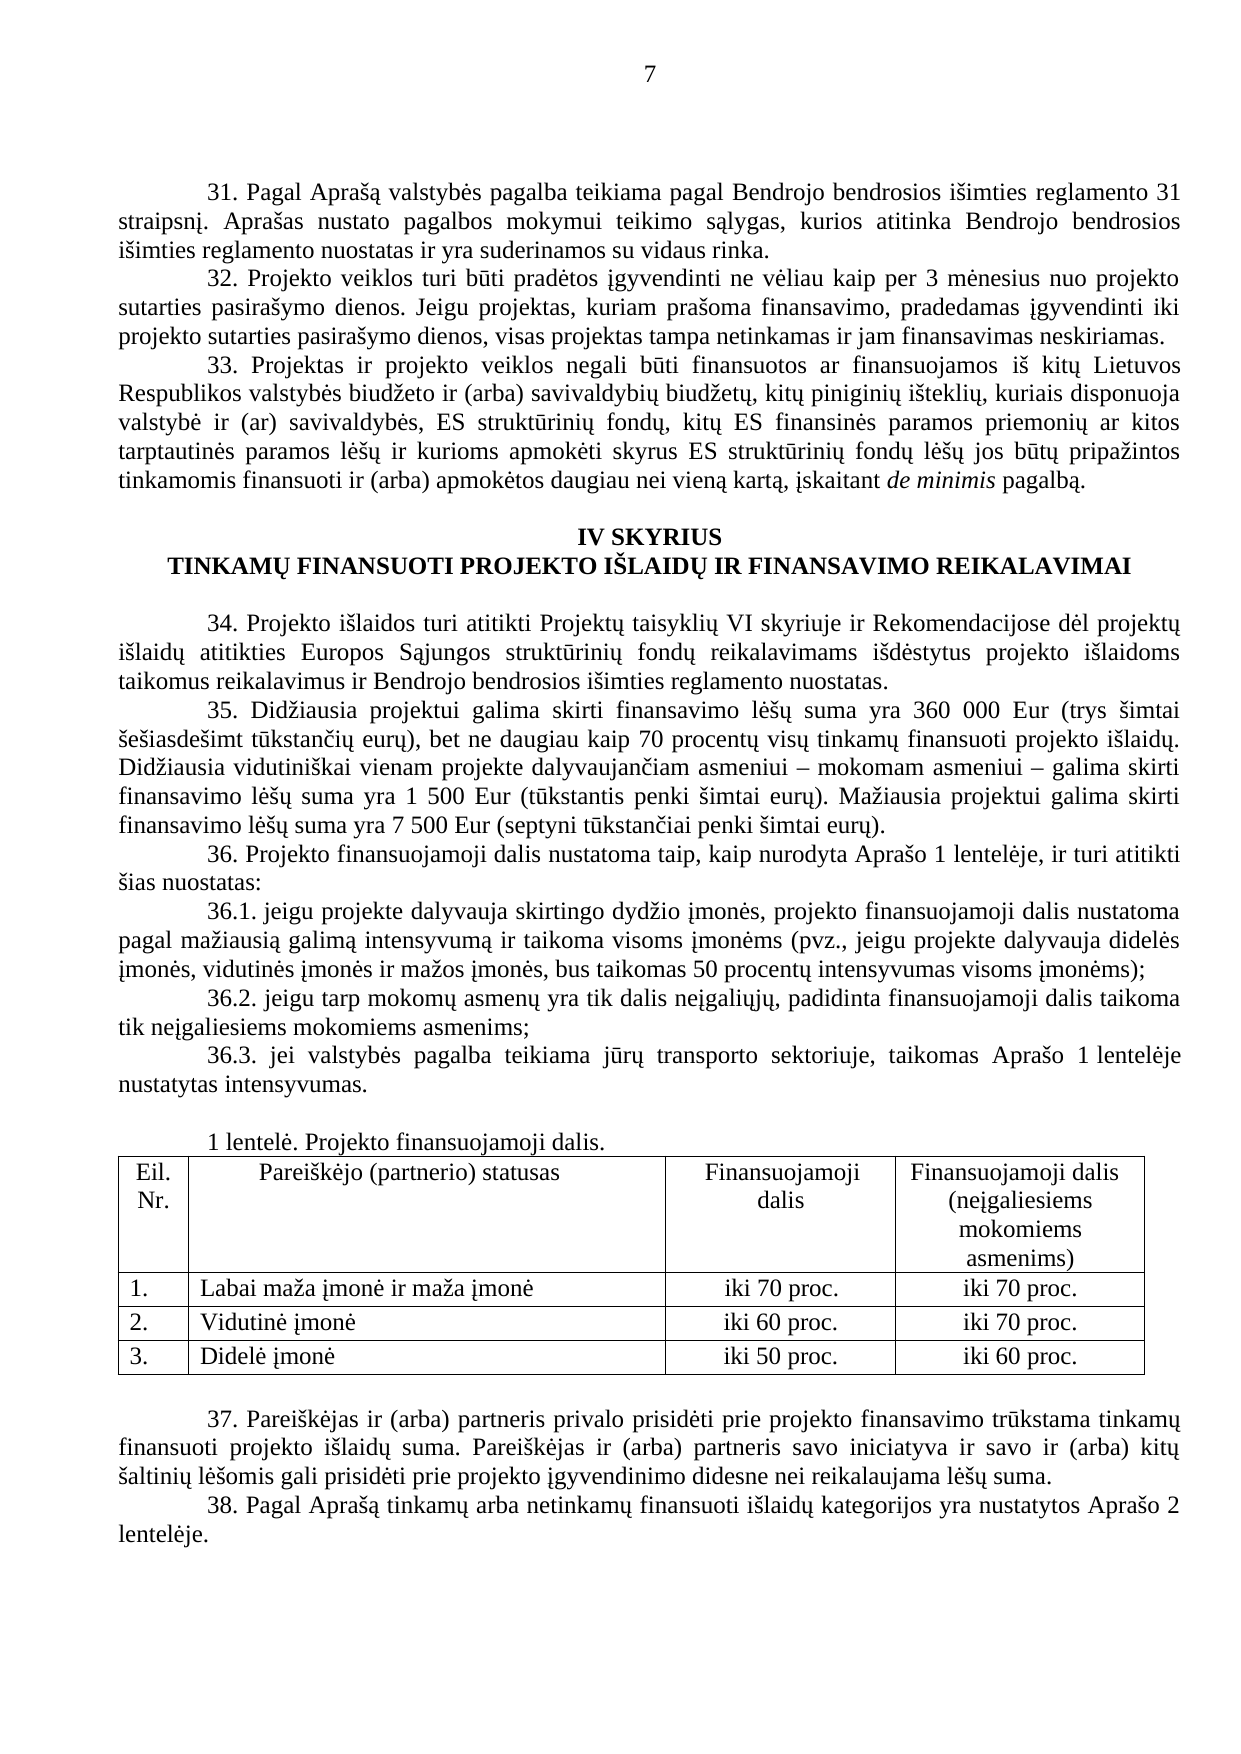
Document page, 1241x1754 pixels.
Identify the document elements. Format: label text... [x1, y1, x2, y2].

table_header Eil. Nr. [119, 1157, 188, 1272]
table_cell 2. [119, 1307, 188, 1340]
table_header Finansuojamoji dalis [666, 1157, 895, 1272]
text 37. Pareiškėjas ir (arba) partneris privalo prisidėti prie projekto finansavimo trūkstama tinkamų finansuoti projekto išlaidų suma. Pareiškėjas ir (arba) partneris savo iniciatyva ir savo ir (arba) kitų šaltinių lėšomis gali prisidėti prie projekto įgyvendinimo didesne nei reikalaujama lėšų suma. [118, 1404, 1181, 1490]
table_cell iki 60 proc. [896, 1341, 1144, 1374]
text 32. Projekto veiklos turi būti pradėtos įgyvendinti ne vėliau kaip per 3 mėnesius nuo projekto sutarties pasirašymo dienos. Jeigu projektas, kuriam prašoma finansavimo, pradedamas įgyvendinti iki projekto sutarties pasirašymo dienos, visas projektas tampa netinkamas ir jam finansavimas neskiriamas. [118, 263, 1181, 350]
text IV SKYRIUS [118, 522, 1181, 551]
table_cell iki 70 proc. [896, 1273, 1144, 1306]
table_cell iki 50 proc. [666, 1341, 895, 1374]
text 36. Projekto finansuojamoji dalis nustatoma taip, kaip nurodyta Aprašo 1 lentelėje, ir turi atitikti šias nuostatas: [118, 839, 1181, 896]
text 36.3. jei valstybės pagalba teikiama jūrų transporto sektoriuje, taikomas Aprašo 1 lentelėje nustatytas intensyvumas. [118, 1041, 1181, 1098]
table_cell iki 70 proc. [666, 1273, 895, 1306]
table_header Pareiškėjo (partnerio) statusas [189, 1157, 665, 1272]
table_cell 3. [119, 1341, 188, 1374]
text 1 lentelė. Projekto finansuojamoji dalis. [118, 1127, 1181, 1156]
text 34. Projekto išlaidos turi atitikti Projektų taisyklių VI skyriuje ir Rekomendacijose dėl projektų išlaidų atitikties Europos Sąjungos struktūrinių fondų reikalavimams išdėstytus projekto išlaidoms taikomus reikalavimus ir Bendrojo bendrosios išimties reglamento nuostatas. [118, 608, 1181, 695]
table_cell Vidutinė įmonė [189, 1307, 665, 1340]
text 35. Didžiausia projektui galima skirti finansavimo lėšų suma yra 360 000 Eur (trys šimtai šešiasdešimt tūkstančių eurų), bet ne daugiau kaip 70 procentų visų tinkamų finansuoti projekto išlaidų. Didžiausia vidutiniškai vienam projekte dalyvaujančiam asmeniui – mokomam asmeniui – galima skirti finansavimo lėšų suma yra 1 500 Eur (tūkstantis penki šimtai eurų). Mažiausia projektui galima skirti finansavimo lėšų suma yra 7 500 Eur (septyni tūkstančiai penki šimtai eurų). [118, 695, 1181, 839]
text 31. Pagal Aprašą valstybės pagalba teikiama pagal Bendrojo bendrosios išimties reglamento 31 straipsnį. Aprašas nustato pagalbos mokymui teikimo sąlygas, kurios atitinka Bendrojo bendrosios išimties reglamento nuostatas ir yra suderinamos su vidaus rinka. [118, 177, 1181, 263]
table_header Finansuojamoji dalis (neįgaliesiems mokomiems asmenims) [896, 1157, 1144, 1272]
text 33. Projektas ir projekto veiklos negali būti finansuotos ar finansuojamos iš kitų Lietuvos Respublikos valstybės biudžeto ir (arba) savivaldybių biudžetų, kitų piniginių išteklių, kuriais disponuoja valstybė ir (ar) savivaldybės, ES struktūrinių fondų, kitų ES finansinės paramos priemonių ar kitos tarptautinės paramos lėšų ir kurioms apmokėti skyrus ES struktūrinių fondų lėšų jos būtų pripažintos tinkamomis finansuoti ir (arba) apmokėtos daugiau nei vieną kartą, įskaitant de minimis pagalbą. [118, 350, 1181, 493]
text 38. Pagal Aprašą tinkamų arba netinkamų finansuoti išlaidų kategorijos yra nustatytos Aprašo 2 lentelėje. [118, 1490, 1181, 1547]
table_cell 1. [119, 1273, 188, 1306]
table_cell Didelė įmonė [189, 1341, 665, 1374]
text 36.2. jeigu tarp mokomų asmenų yra tik dalis neįgaliųjų, padidinta finansuojamoji dalis taikoma tik neįgaliesiems mokomiems asmenims; [118, 983, 1181, 1041]
text TINKAMŲ FINANSUOTI PROJEKTO IŠLAIDŲ IR FINANSAVIMO REIKALAVIMAI [118, 551, 1181, 580]
text 36.1. jeigu projekte dalyvauja skirtingo dydžio įmonės, projekto finansuojamoji dalis nustatoma pagal mažiausią galimą intensyvumą ir taikoma visoms įmonėms (pvz., jeigu projekte dalyvauja didelės įmonės, vidutinės įmonės ir mažos įmonės, bus taikomas 50 procentų intensyvumas visoms įmonėms); [118, 896, 1181, 983]
table_cell Labai maža įmonė ir maža įmonė [189, 1273, 665, 1306]
table_cell iki 70 proc. [896, 1307, 1144, 1340]
table_cell iki 60 proc. [666, 1307, 895, 1340]
